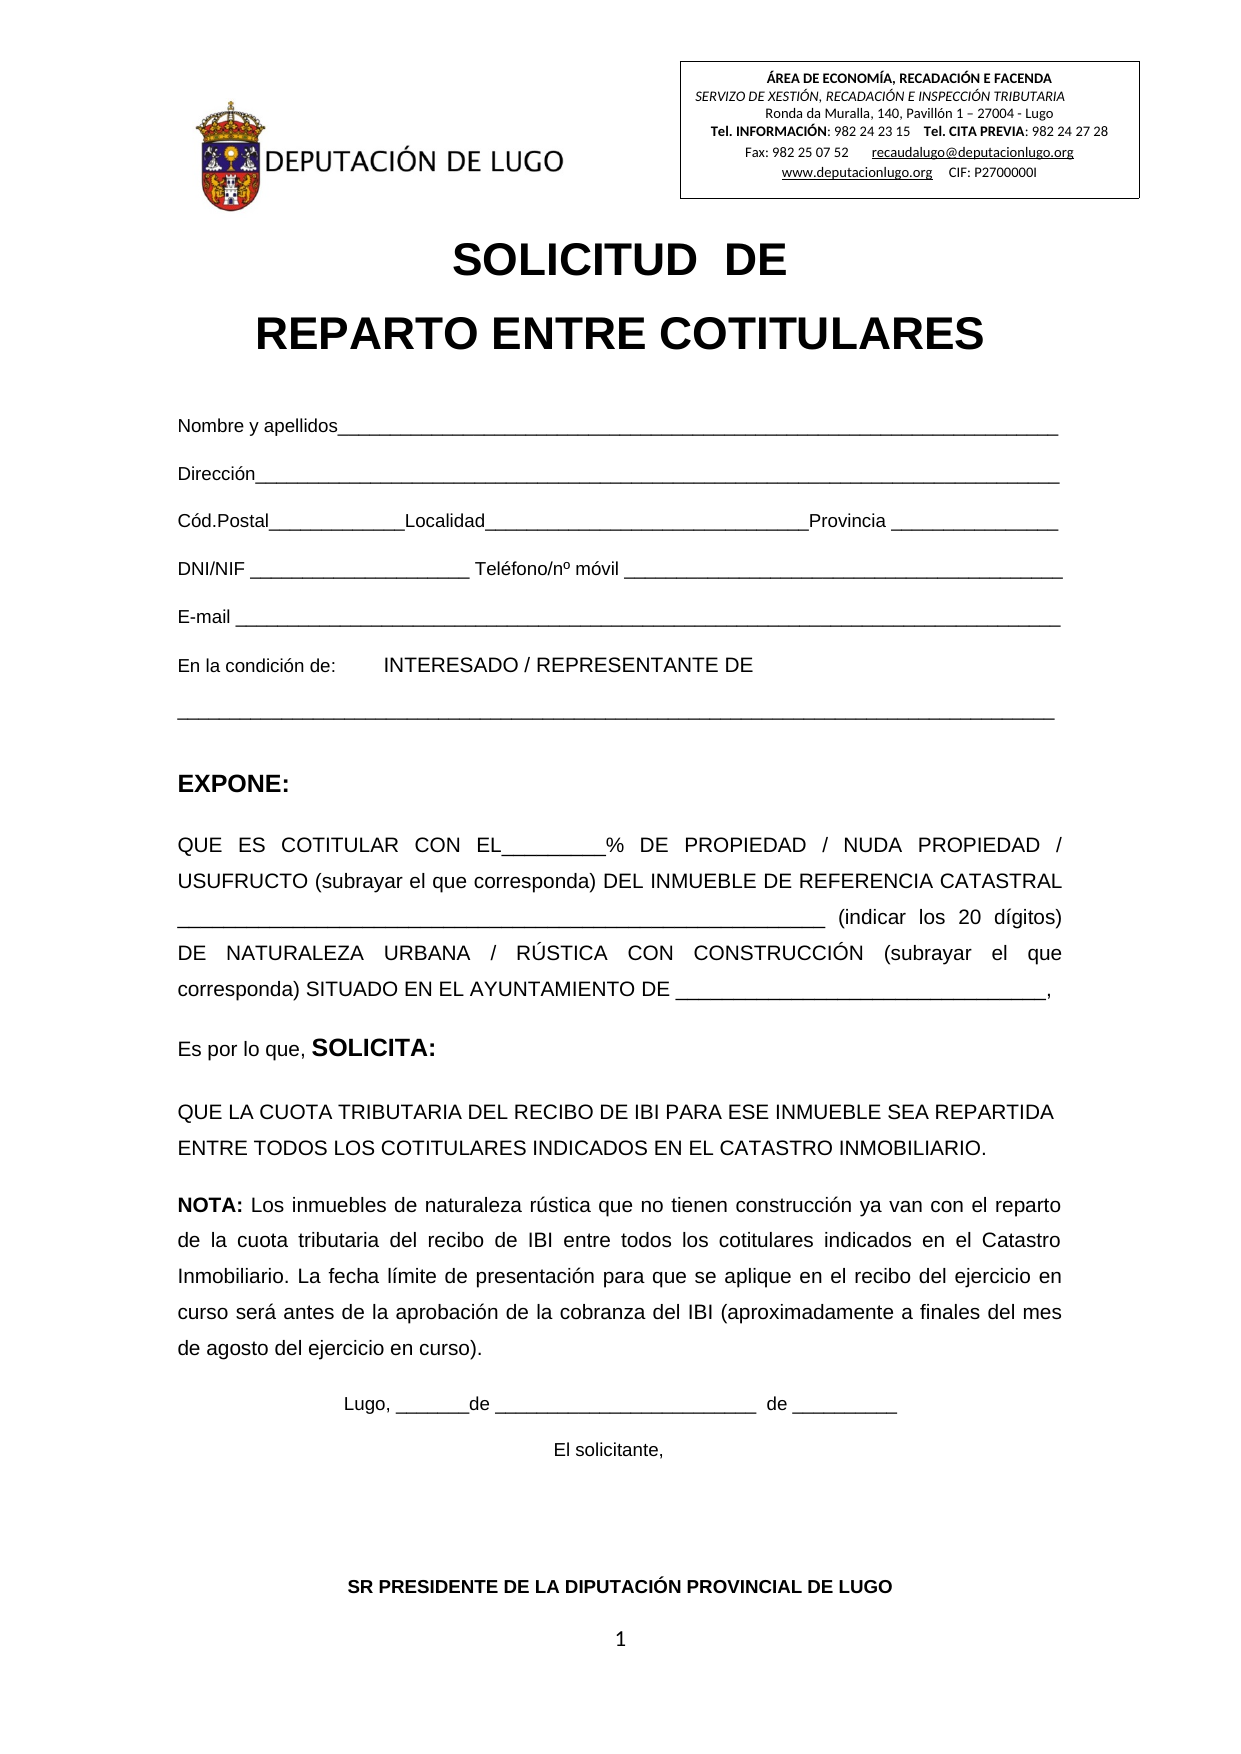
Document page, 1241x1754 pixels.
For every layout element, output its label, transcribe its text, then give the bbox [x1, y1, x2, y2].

text DNI/NIF _____________________ Teléfono/nº móvil __________________________________________ [177, 558, 1063, 579]
text QUE ES COTITULAR CON EL_________% DE PROPIEDAD / NUDA PROPIEDAD / USUFRUCTO (subrayar el que corresponda) DEL INMUEBLE DE REFERENCIA CATASTRAL ________________________________________________________ (indicar los 20 dígitos) DE NATURALEZA URBANA / RÚSTICA CON CONSTRUCCIÓN (subrayar el que corresponda) SITUADO EN EL AYUNTAMIENTO DE ________________________________, [177, 833, 1063, 1000]
text Es por lo que, SOLICITA: [177, 1033, 1063, 1062]
text REPARTO ENTRE COTITULARES [177, 306, 1063, 359]
text EXPONE: [177, 769, 1063, 797]
text El solicitante, [251, 1438, 1063, 1460]
picture [192, 98, 572, 218]
text E-mail _______________________________________________________________________________ [177, 606, 1063, 627]
text NOTA: Los inmuebles de naturaleza rústica que no tienen construcción ya van con el reparto de la cuota tributaria del recibo de IBI entre todos los cotitulares indicados en el Catastro Inmobiliario. La fecha límite de presentación para que se aplique en el recibo del ejercicio en curso será antes de la aprobación de la cobranza del IBI (aproximadamente a finales del mes de agosto del ejercicio en curso). [177, 1192, 1063, 1360]
text SOLICITUD DE [177, 233, 1063, 285]
text SR PRESIDENTE DE LA DIPUTACIÓN PROVINCIAL DE LUGO [177, 1575, 1063, 1597]
text Cód.Postal_____________Localidad_______________________________Provincia ________________ [177, 510, 1063, 532]
text En la condición de: INTERESADO / REPRESENTANTE DE ____________________________________________________________________________________ [177, 653, 1063, 720]
text Lugo, _______de _________________________ de __________ [177, 1393, 1063, 1414]
text Dirección_____________________________________________________________________________ [177, 462, 1063, 484]
text QUE LA CUOTA TRIBUTARIA DEL RECIBO DE IBI PARA ESE INMUEBLE SEA REPARTIDA ENTRE TODOS LOS COTITULARES INDICADOS EN EL CATASTRO INMOBILIARIO. [177, 1100, 1063, 1159]
text Nombre y apellidos_____________________________________________________________________ [177, 415, 1063, 436]
